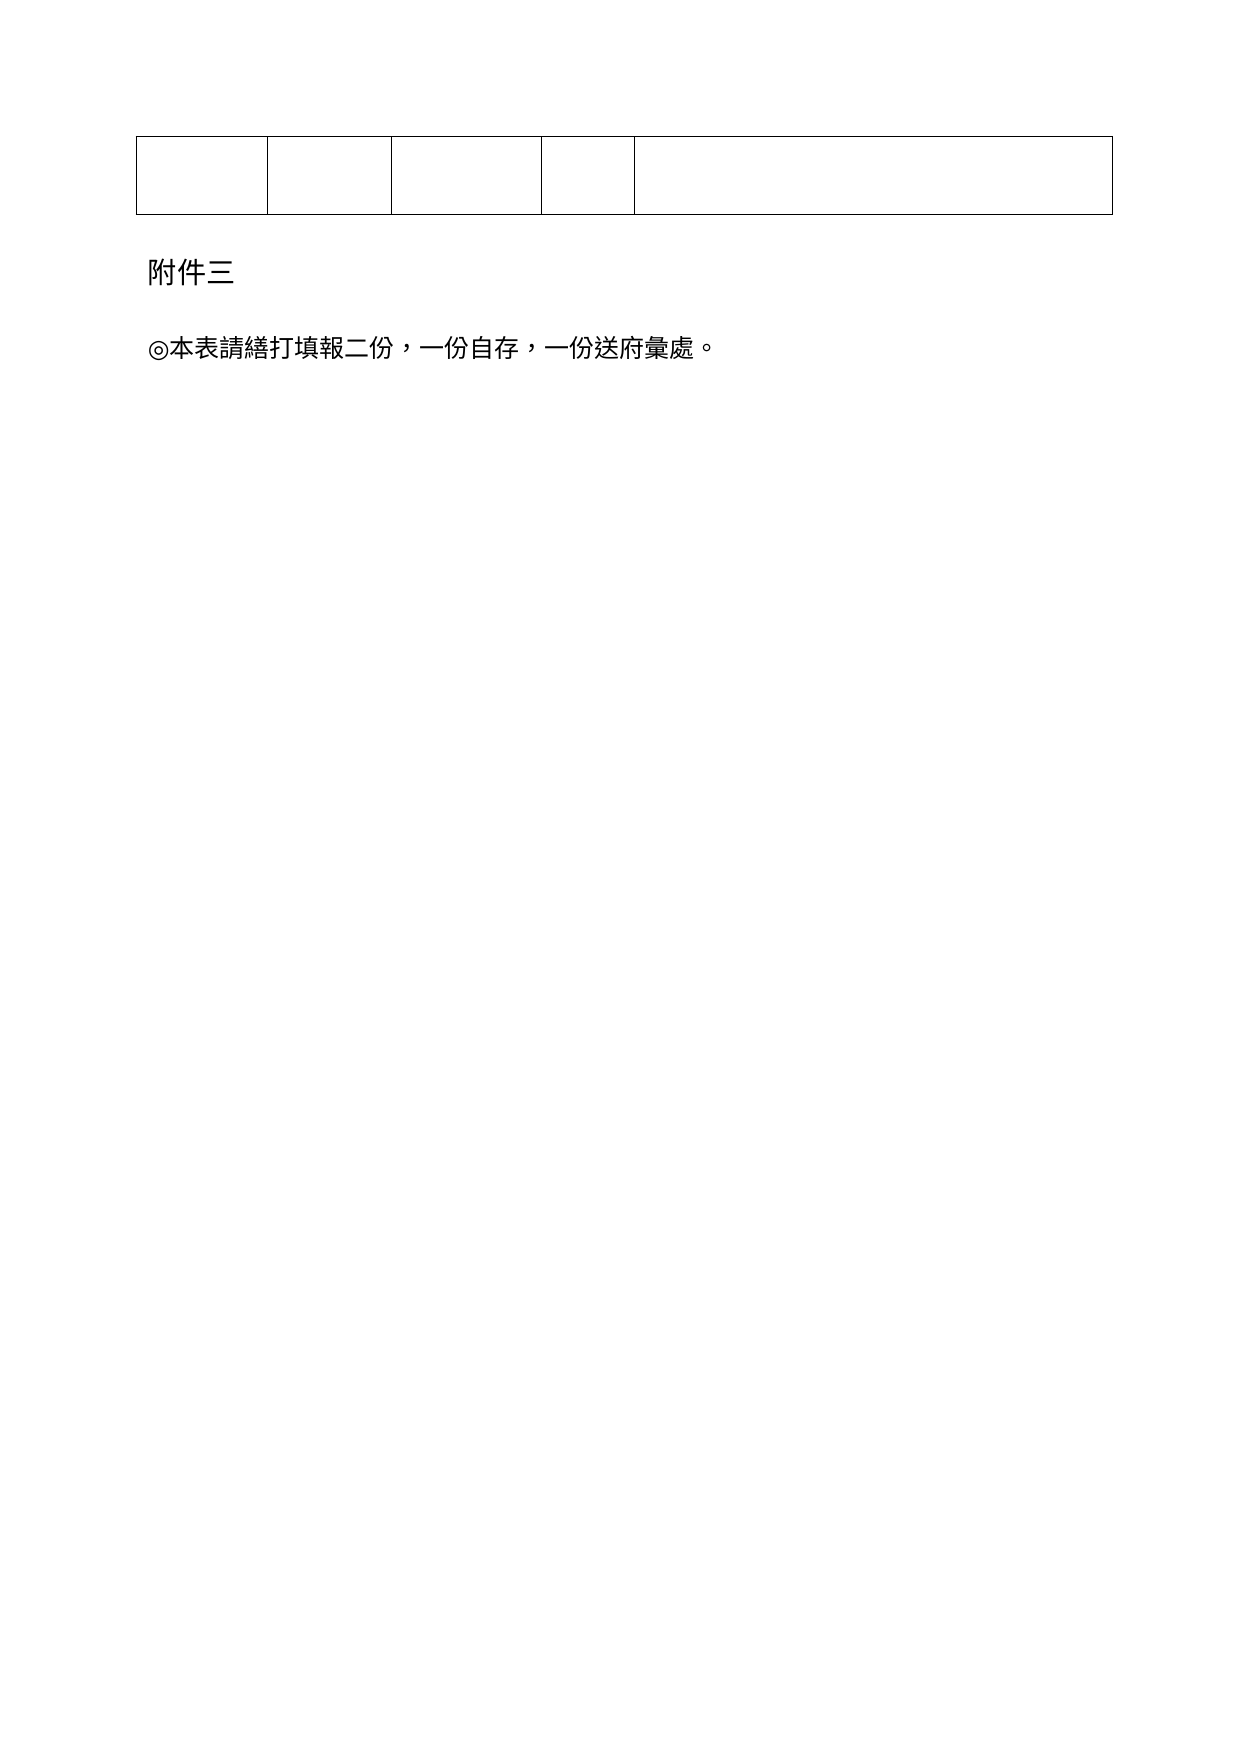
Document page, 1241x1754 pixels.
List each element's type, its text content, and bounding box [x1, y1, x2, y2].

table_cell [542, 137, 634, 214]
table_cell [137, 137, 267, 214]
table_cell [268, 137, 391, 214]
table_cell [635, 137, 1112, 214]
text ◎本表請繕打填報二份，一份自存，一份送府彙處。 [148, 327, 1122, 365]
text 附件三 [148, 234, 1122, 309]
table_cell [392, 137, 541, 214]
